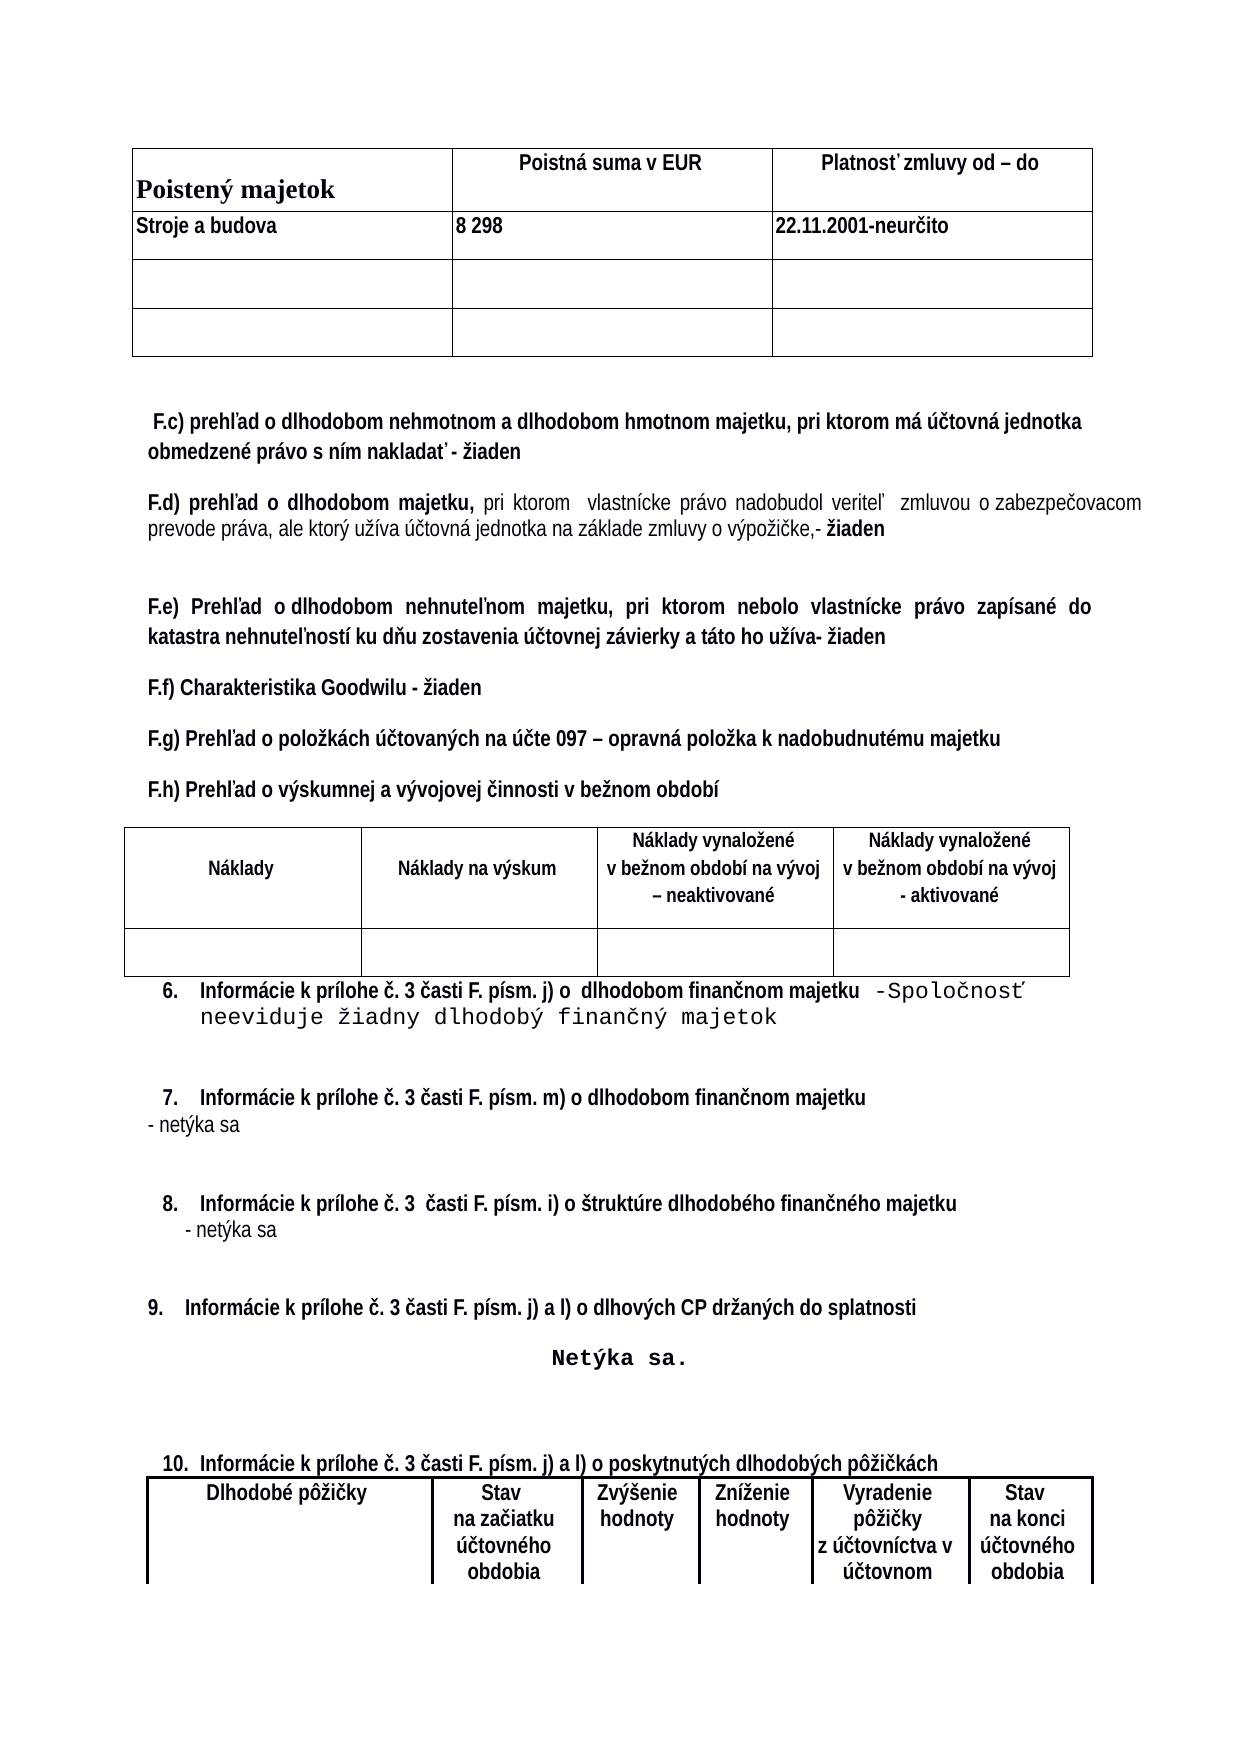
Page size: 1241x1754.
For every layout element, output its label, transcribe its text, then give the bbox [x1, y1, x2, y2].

table_header Dlhodobé pôžičky [149, 1479, 431, 1584]
table_cell [834, 929, 1069, 976]
table_cell [773, 309, 1092, 356]
title Informácie k prílohe č. 3 časti F. písm. m) o dlhodobom finančnom majetku [162, 1084, 1093, 1111]
table_cell 8 298 [453, 212, 772, 259]
table_header Vyradenie pôžičky z účtovníctva v účtovnom [814, 1479, 968, 1584]
title Informácie k prílohe č. 3 časti F. písm. j) o dlhodobom finančnom majetku -Spoločnosť [162, 977, 1093, 1006]
table_cell [598, 929, 833, 976]
table_header Stav na konci účtovného obdobia [971, 1479, 1091, 1584]
table_cell [133, 309, 452, 356]
title Informácie k prílohe č. 3 časti F. písm. i) o štruktúre dlhodobého finančného majetku [162, 1190, 1093, 1216]
table_cell [453, 309, 772, 356]
table_cell [773, 260, 1092, 307]
table_header Náklady vynaložené v bežnom období na vývoj – neaktivované [598, 828, 833, 928]
table_header Poistený majetok [133, 149, 452, 211]
table_cell [362, 929, 597, 976]
title - netýka sa [185, 1216, 1093, 1242]
table_header Poistná suma v EUR [453, 149, 772, 211]
text F.d) prehľad o dlhodobom majetku, pri ktorom vlastnícke právo nadobudol veriteľ zmluvou o zabezpečovacom prevode práva, ale ktorý užíva účtovná jednotka na základe zmluvy o výpožičke,- žiaden [148, 489, 1141, 542]
title neeviduje žiadny dlhodobý finančný majetok [200, 1006, 1093, 1032]
text - netýka sa [148, 1111, 1093, 1137]
table_cell [453, 260, 772, 307]
title Informácie k prílohe č. 3 časti F. písm. j) a l) o dlhových CP držaných do splatnosti [148, 1293, 1093, 1320]
table_header Náklady [125, 828, 361, 928]
table_header Zvýšenie hodnoty [584, 1479, 698, 1584]
text F.h) Prehľad o výskumnej a vývojovej činnosti v bežnom období [148, 776, 1093, 802]
table_cell 22.11.2001-neurčito [773, 212, 1092, 259]
table_header Platnosť zmluvy od – do [773, 149, 1092, 211]
text F.e) Prehľad o dlhodobom nehnuteľnom majetku, pri ktorom nebolo vlastnícke právo zapísané do katastra nehnuteľností ku dňu zostavenia účtovnej závierky a táto ho užíva- žiaden [148, 593, 1093, 649]
text F.g) Prehľad o položkách účtovaných na účte 097 – opravná položka k nadobudnutému majetku [148, 725, 1093, 751]
table_cell [133, 260, 452, 307]
table_header Náklady na výskum [362, 828, 597, 928]
title Informácie k prílohe č. 3 časti F. písm. j) a l) o poskytnutých dlhodobých pôžičkách [162, 1449, 1093, 1476]
table_header Náklady vynaložené v bežnom období na vývoj - aktivované [834, 828, 1069, 928]
text F.f) Charakteristika Goodwilu - žiaden [148, 674, 1093, 700]
table_cell [125, 929, 361, 976]
table_header Stav na začiatku účtovného obdobia [434, 1479, 581, 1584]
table_cell Stroje a budova [133, 212, 452, 259]
table_header Zníženie hodnoty [701, 1479, 811, 1584]
text F.c) prehľad o dlhodobom nehmotnom a dlhodobom hmotnom majetku, pri ktorom má účtovná jednotka obmedzené právo s ním nakladať - žiaden [148, 408, 1093, 464]
text Netýka sa. [148, 1346, 1093, 1372]
